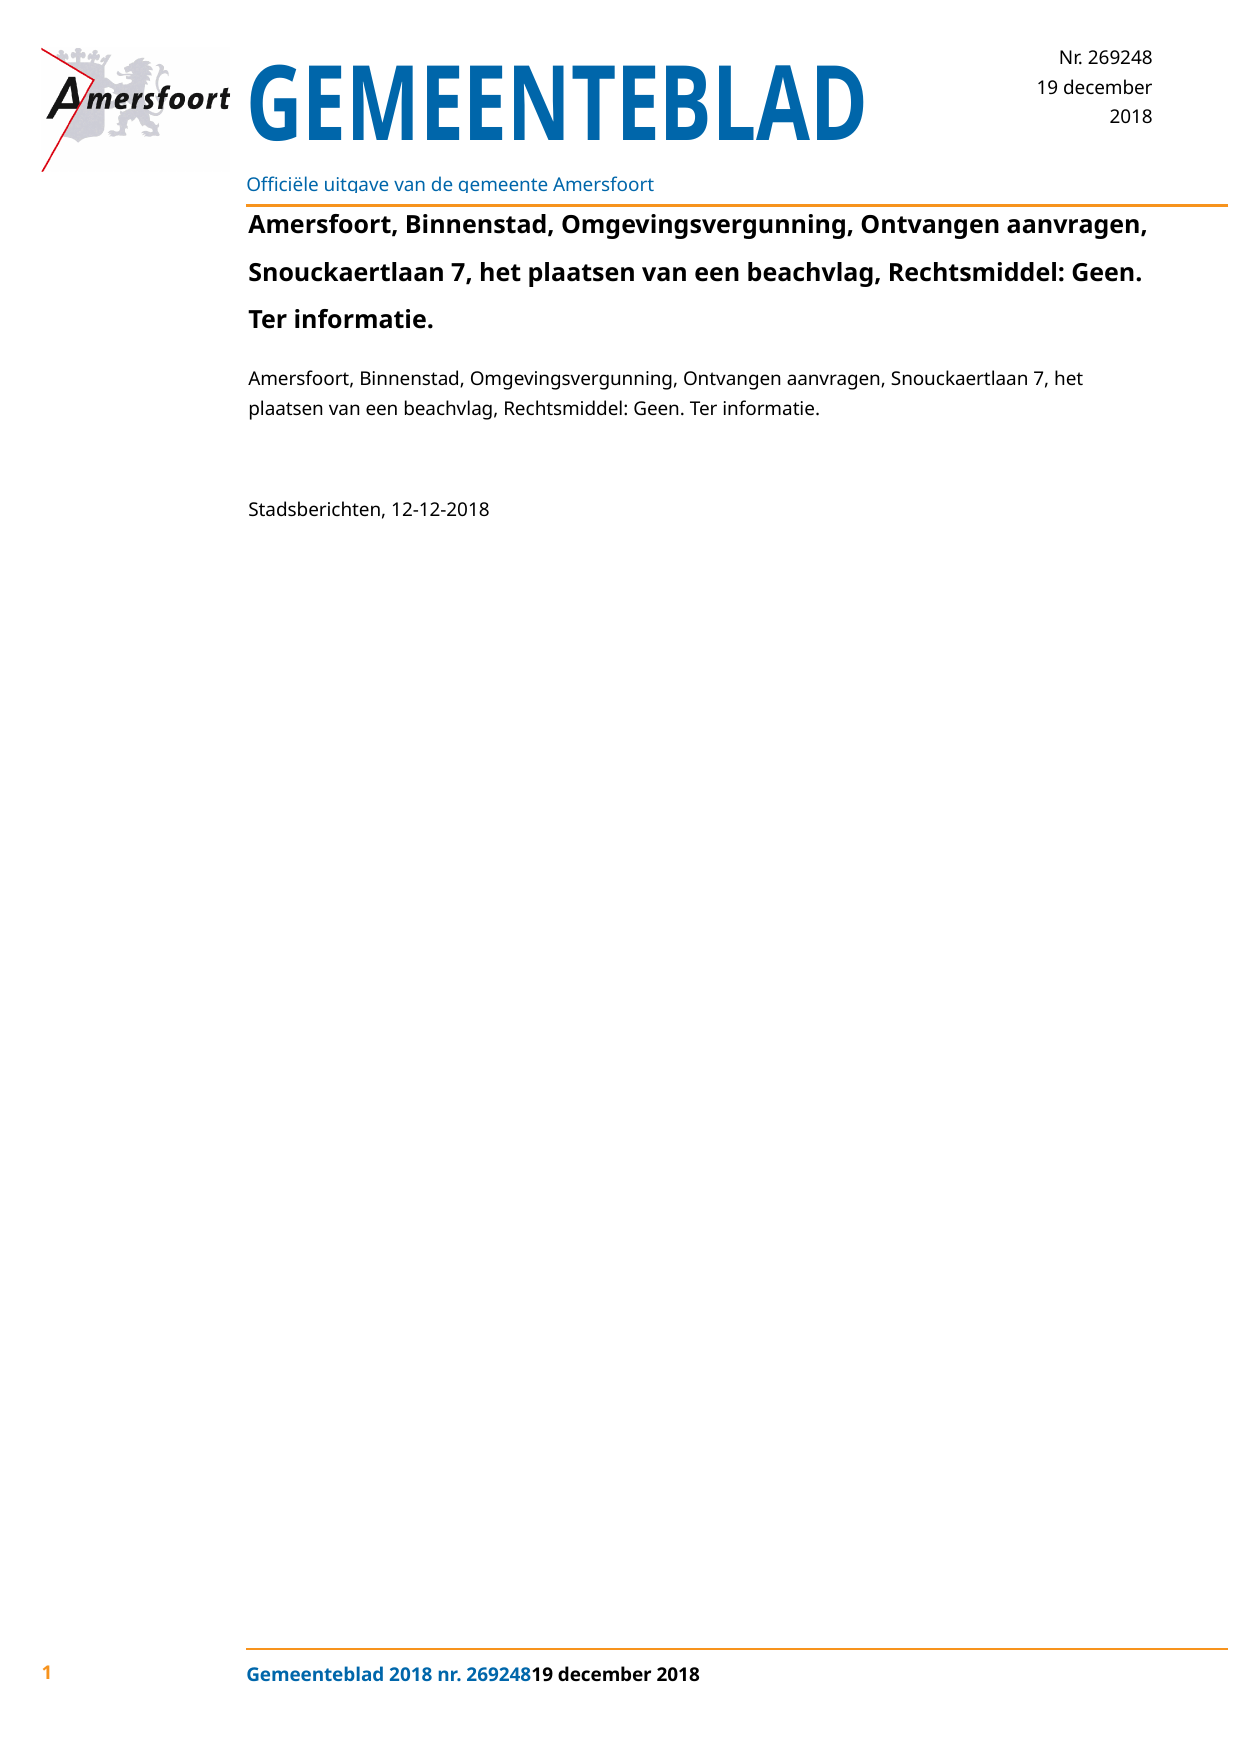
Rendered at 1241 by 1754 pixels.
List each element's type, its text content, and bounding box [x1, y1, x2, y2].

text Amersfoort, Binnenstad, Omgevingsvergunning, Ontvangen aanvragen, Snouckaertlaan 7, het plaatsen van een beachvlag, Rechtsmiddel: Geen. Ter informatie. [248, 207, 1152, 336]
text Amersfoort, Binnenstad, Omgevingsvergunning, Ontvangen aanvragen, Snouckaertlaan 7, het plaatsen van een beachvlag, Rechtsmiddel: Geen. Ter informatie. [248, 366, 1152, 421]
picture [41, 47, 231, 172]
text Stadsberichten, 12-12-2018 [248, 496, 1152, 522]
